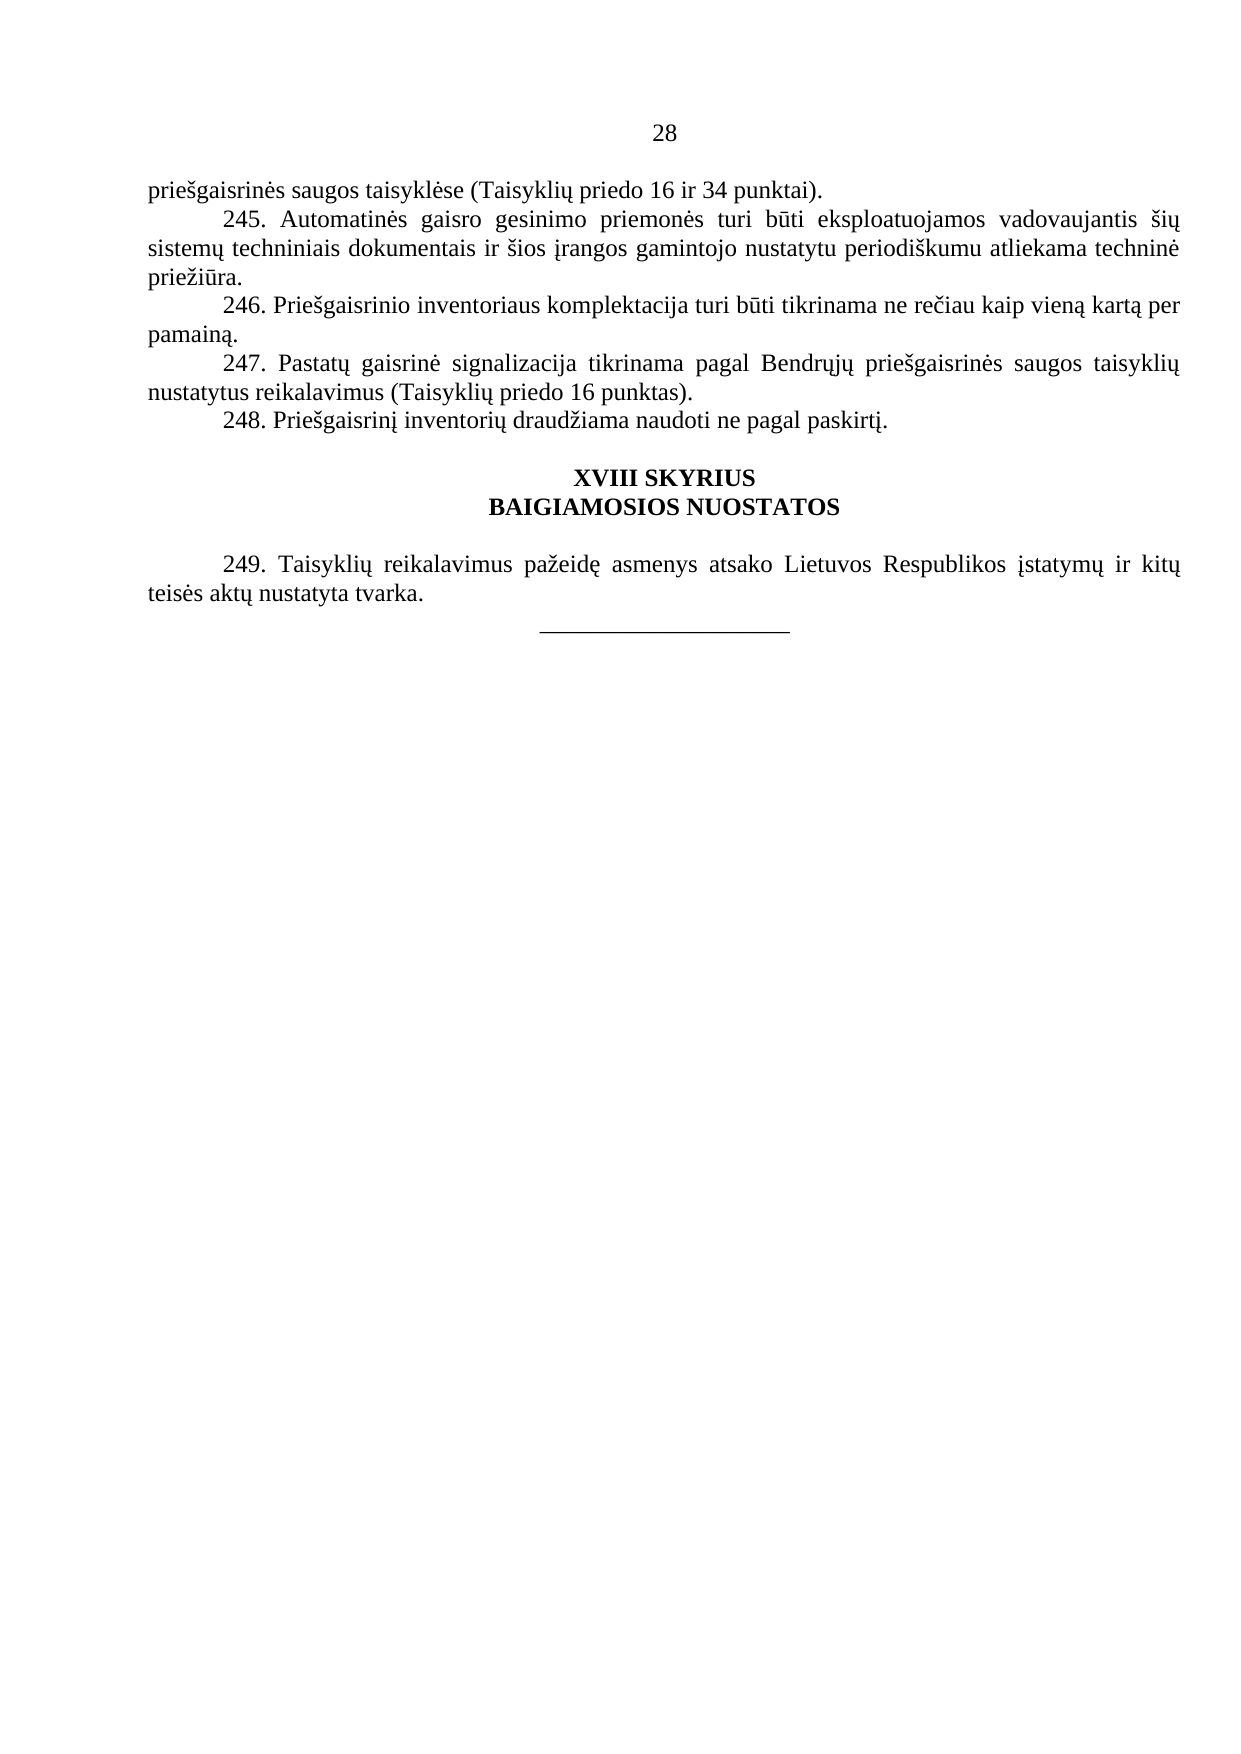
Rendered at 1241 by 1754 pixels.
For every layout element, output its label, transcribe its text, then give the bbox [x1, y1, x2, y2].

text priešgaisrinės saugos taisyklėse (Taisyklių priedo 16 ir 34 punktai). [148, 176, 1181, 204]
text 247. Pastatų gaisrinė signalizacija tikrinama pagal Bendrųjų priešgaisrinės saugos taisyklių nustatytus reikalavimus (Taisyklių priedo 16 punktas). [148, 348, 1181, 406]
text 248. Priešgaisrinį inventorių draudžiama naudoti ne pagal paskirtį. [148, 406, 1181, 434]
text BAIGIAMOSIOS NUOSTATOS [148, 492, 1181, 521]
text 249. Taisyklių reikalavimus pažeidę asmenys atsako Lietuvos Respublikos įstatymų ir kitų teisės aktų nustatyta tvarka. [148, 549, 1181, 607]
text XVIII SKYRIUS [148, 463, 1181, 492]
text 245. Automatinės gaisro gesinimo priemonės turi būti eksploatuojamos vadovaujantis šių sistemų techniniais dokumentais ir šios įrangos gamintojo nustatytu periodiškumu atliekama techninė priežiūra. [148, 204, 1181, 291]
text 246. Priešgaisrinio inventoriaus komplektacija turi būti tikrinama ne rečiau kaip vieną kartą per pamainą. [148, 291, 1181, 348]
text ____________________ [148, 607, 1181, 636]
